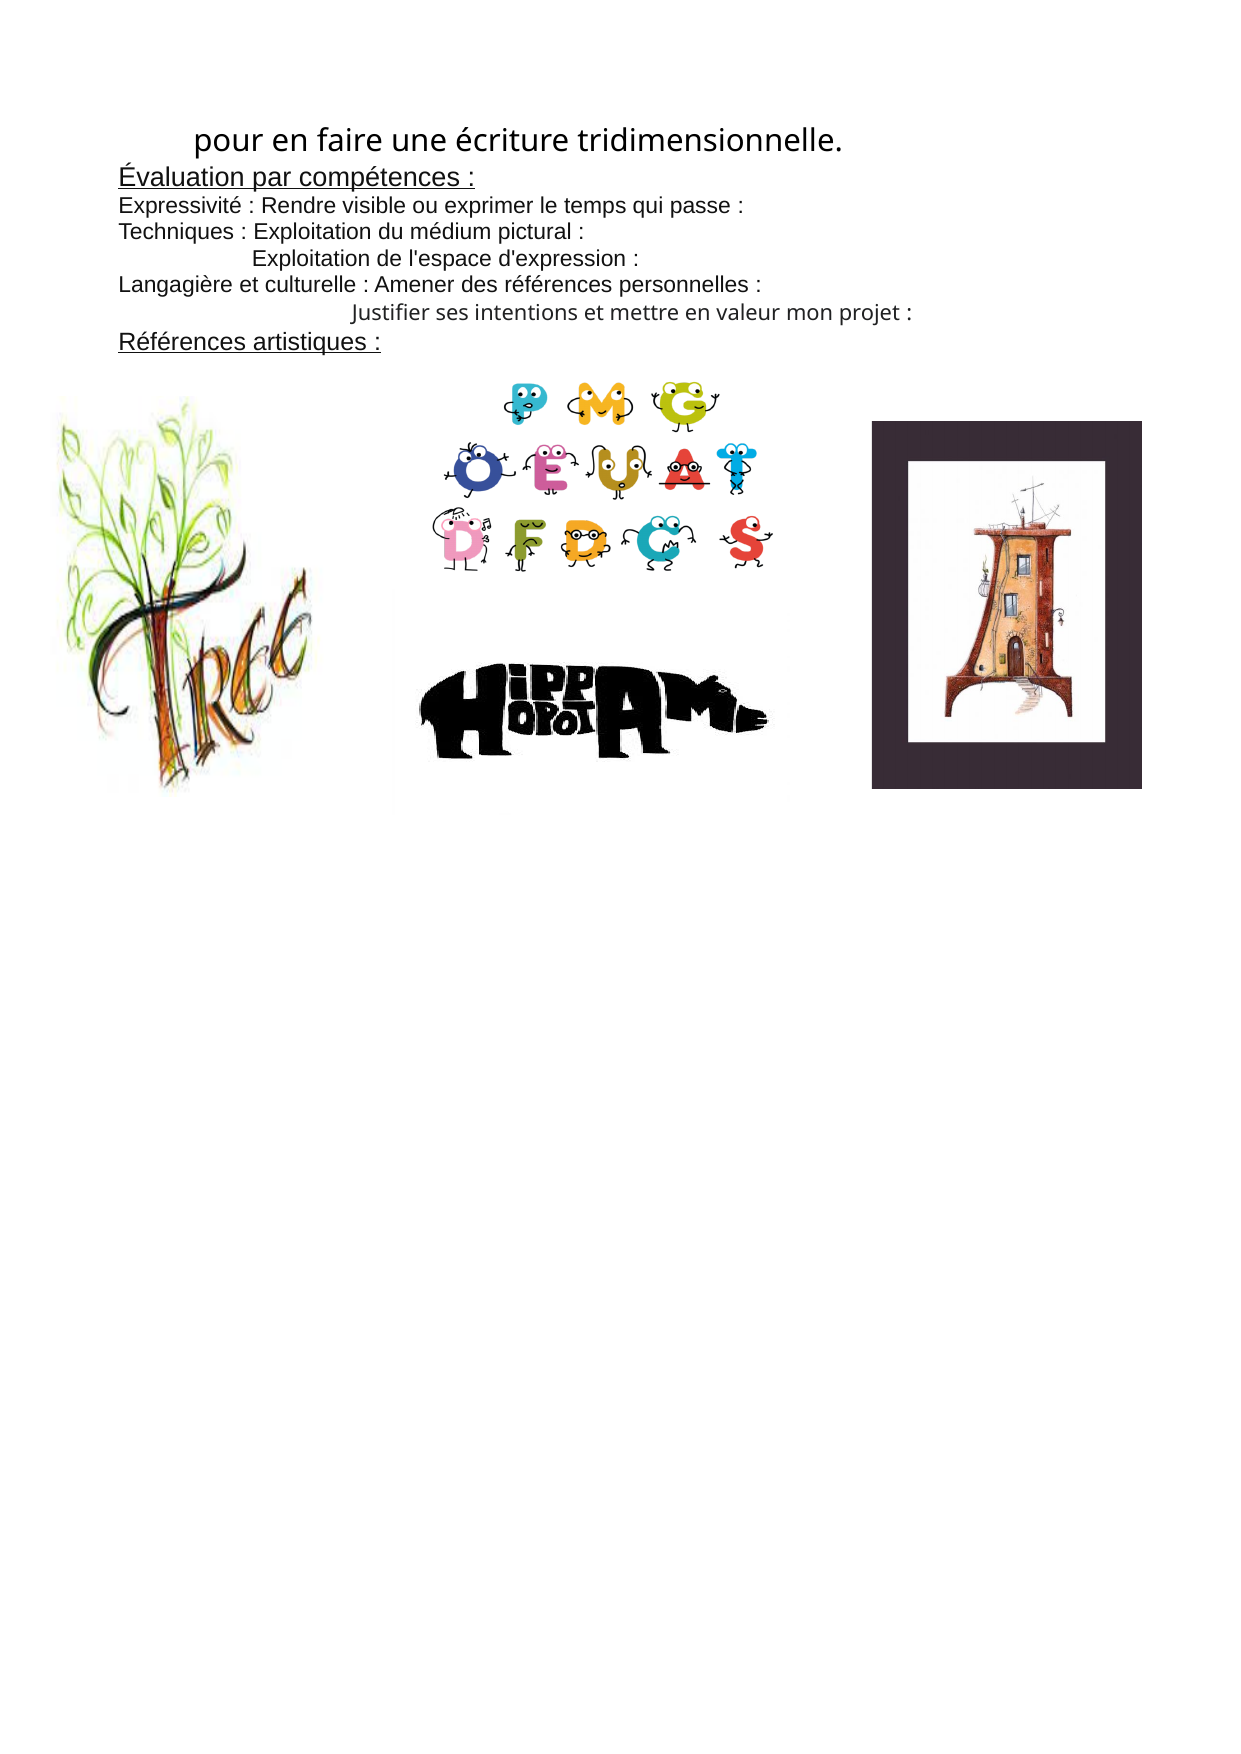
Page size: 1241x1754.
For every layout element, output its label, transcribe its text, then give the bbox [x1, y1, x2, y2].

list Justifier ses intentions et mettre en valeur mon projet : [118, 297, 1122, 327]
list pour en faire une écriture tridimensionnelle. [156, 118, 1122, 161]
picture [16, 396, 362, 797]
list Techniques : Exploitation du médium pictural : [118, 218, 1122, 245]
list Expressivité : Rendre visible ou exprimer le temps qui passe : [118, 192, 1122, 218]
text Références artistiques : [118, 327, 1122, 356]
picture [871, 421, 1142, 789]
list Exploitation de l'espace d'expression : [118, 245, 1122, 271]
list Langagière et culturelle : Amener des références personnelles : [118, 271, 1122, 297]
picture [391, 362, 814, 815]
list Évaluation par compétences : [118, 161, 1122, 192]
